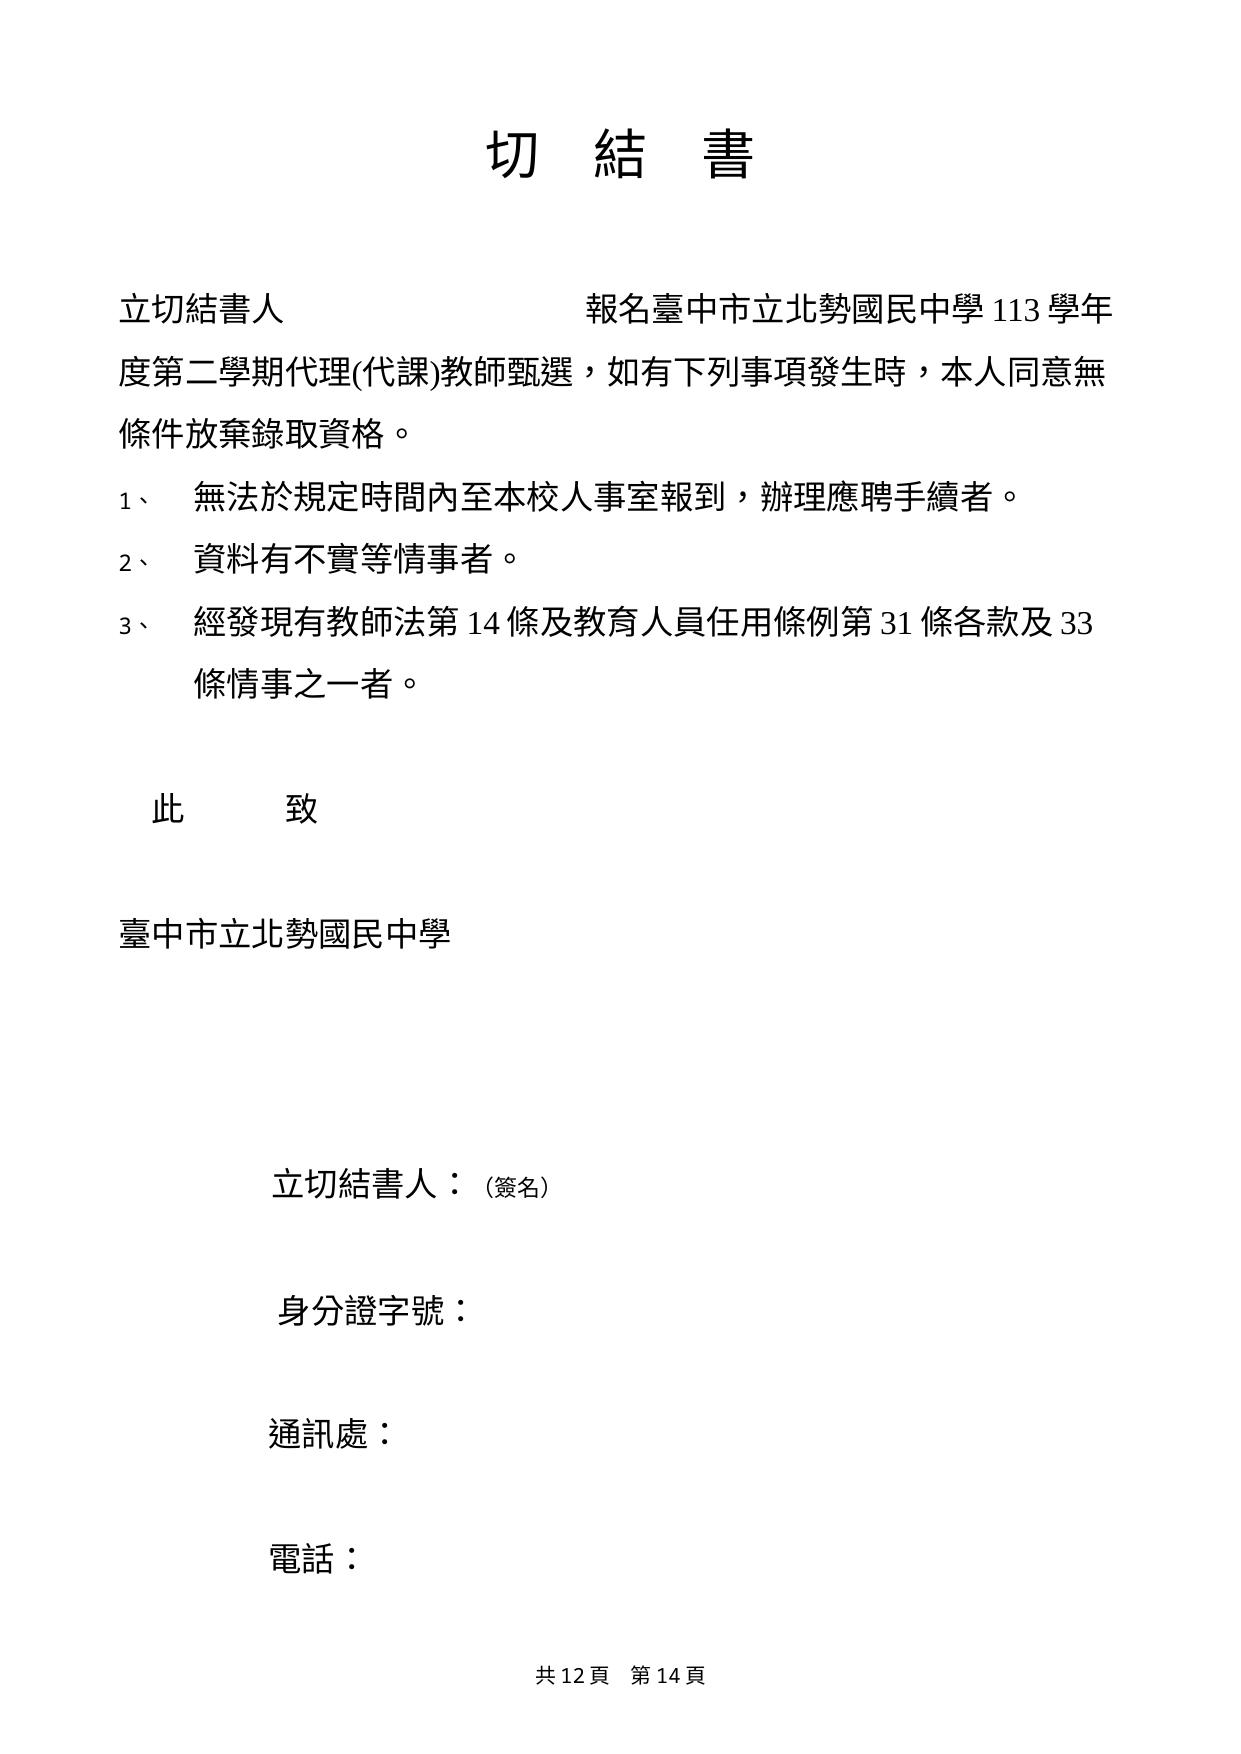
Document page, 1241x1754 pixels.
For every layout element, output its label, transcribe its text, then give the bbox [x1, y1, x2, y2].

text 立切結書人：（簽名） [118, 1141, 1122, 1203]
text 立切結書人 報名臺中市立北勢國民中學113學年度第二學期代理(代課)教師甄選，如有下列事項發生時，本人同意無條件放棄錄取資格。 [118, 266, 1122, 453]
list 無法於規定時間內至本校人事室報到，辦理應聘手續者。 [118, 453, 1122, 516]
list 經發現有教師法第14條及教育人員任用條例第31條各款及33條情事之一者。 [118, 578, 1122, 703]
text 身分證字號： [118, 1266, 1122, 1328]
list 資料有不實等情事者。 [118, 516, 1122, 578]
text 電話： [118, 1516, 1122, 1578]
text 此 致 [118, 766, 1122, 828]
text 切 結 書 [118, 78, 1122, 203]
text 通訊處： [118, 1391, 1122, 1453]
text 臺中市立北勢國民中學 [118, 891, 1122, 953]
